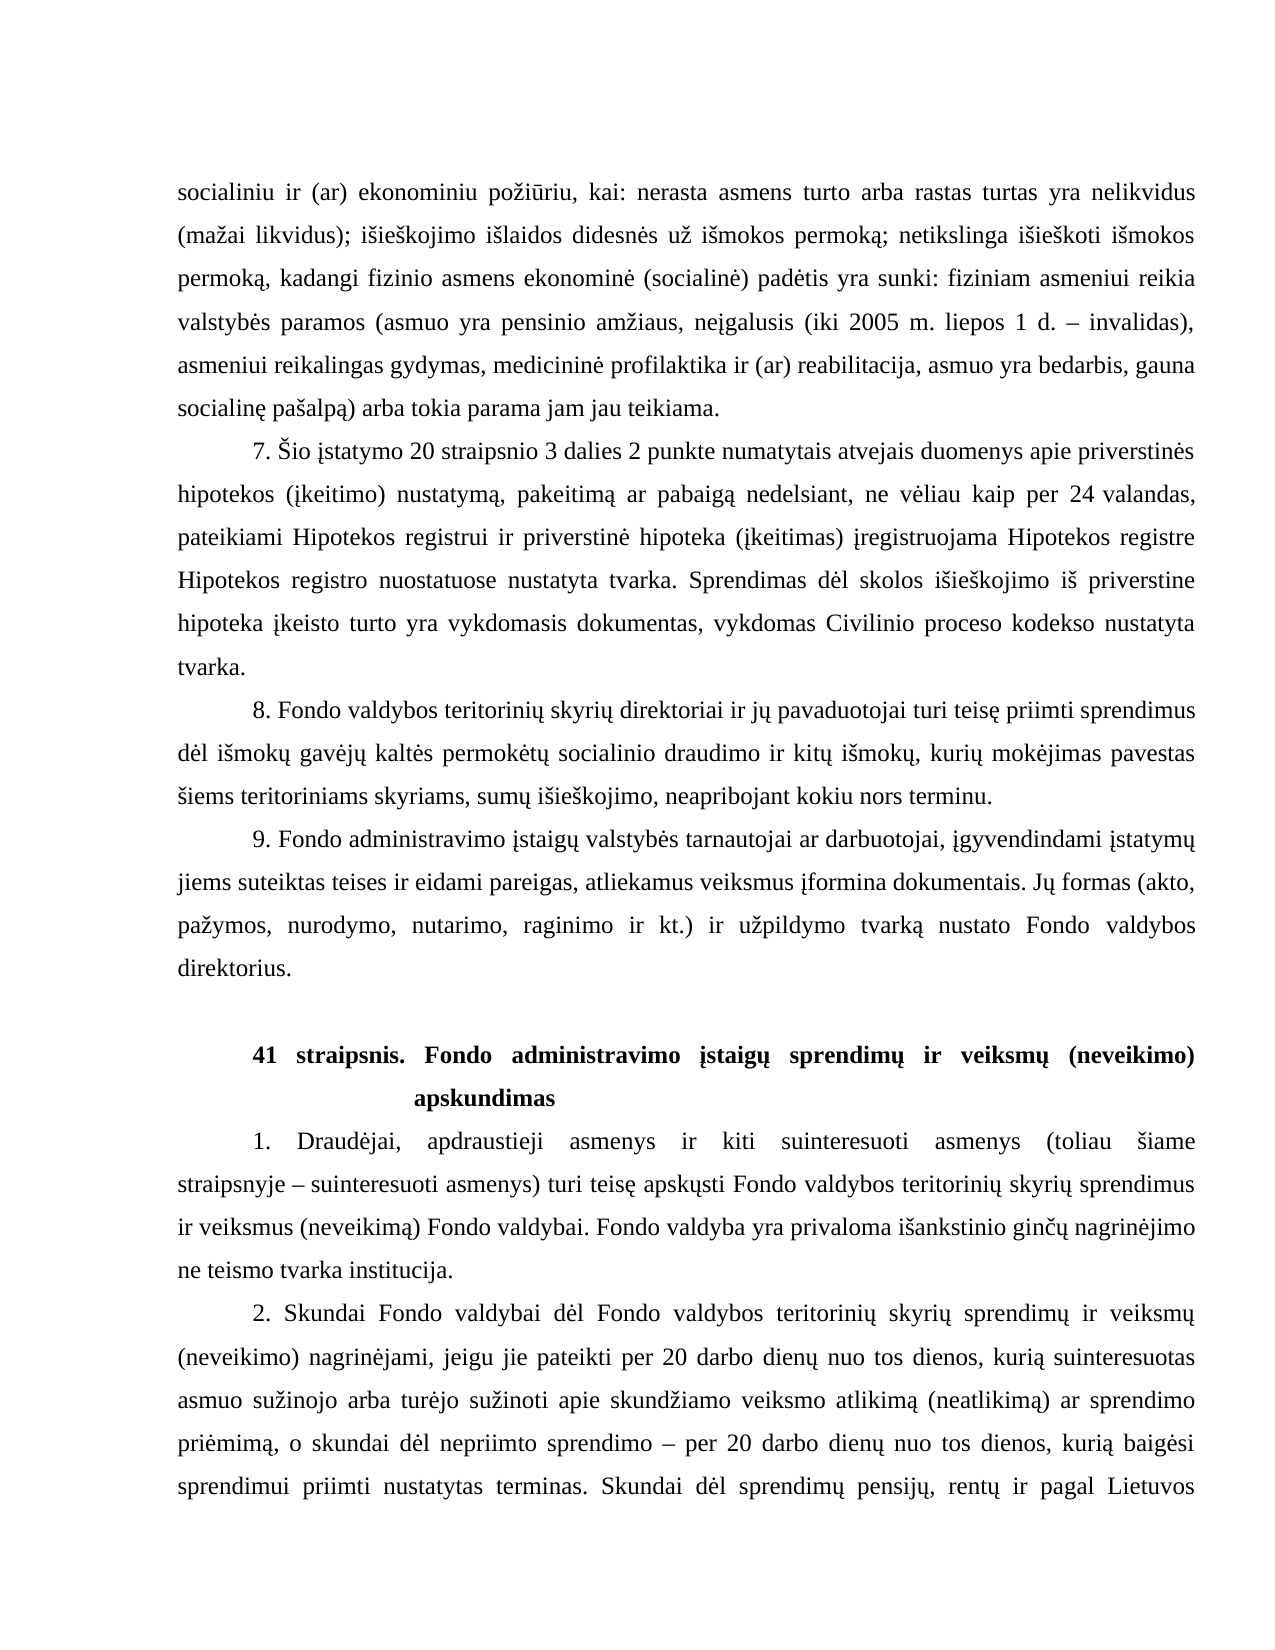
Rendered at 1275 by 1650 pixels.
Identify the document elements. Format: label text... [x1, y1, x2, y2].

text 2. Skundai Fondo valdybai dėl Fondo valdybos teritorinių skyrių sprendimų ir veiksmų (neveikimo) nagrinėjami, jeigu jie pateikti per 20 darbo dienų nuo tos dienos, kurią suinteresuotas asmuo sužinojo arba turėjo sužinoti apie skundžiamo veiksmo atlikimą (neatlikimą) ar sprendimo priėmimą, o skundai dėl nepriimto sprendimo – per 20 darbo dienų nuo tos dienos, kurią baigėsi sprendimui priimti nustatytas terminas. Skundai dėl sprendimų pensijų, rentų ir pagal Lietuvos [177, 1298, 1196, 1500]
text socialiniu ir (ar) ekonominiu požiūriu, kai: nerasta asmens turto arba rastas turtas yra nelikvidus (mažai likvidus); išieškojimo išlaidos didesnės už išmokos permoką; netikslinga išieškoti išmokos permoką, kadangi fizinio asmens ekonominė (socialinė) padėtis yra sunki: fiziniam asmeniui reikia valstybės paramos (asmuo yra pensinio amžiaus, neįgalusis (iki 2005 m. liepos 1 d. – invalidas), asmeniui reikalingas gydymas, medicininė profilaktika ir (ar) reabilitacija, asmuo yra bedarbis, gauna socialinę pašalpą) arba tokia parama jam jau teikiama. [177, 177, 1196, 422]
text 1. Draudėjai, apdraustieji asmenys ir kiti suinteresuoti asmenys (toliau šiame straipsnyje – suinteresuoti asmenys) turi teisę apskųsti Fondo valdybos teritorinių skyrių sprendimus ir veiksmus (neveikimą) Fondo valdybai. Fondo valdyba yra privaloma išankstinio ginčų nagrinėjimo ne teismo tvarka institucija. [177, 1126, 1196, 1284]
text 8. Fondo valdybos teritorinių skyrių direktoriai ir jų pavaduotojai turi teisę priimti sprendimus dėl išmokų gavėjų kaltės permokėtų socialinio draudimo ir kitų išmokų, kurių mokėjimas pavestas šiems teritoriniams skyriams, sumų išieškojimo, neapribojant kokiu nors terminu. [177, 695, 1196, 810]
text 9. Fondo administravimo įstaigų valstybės tarnautojai ar darbuotojai, įgyvendindami įstatymų jiems suteiktas teises ir eidami pareigas, atliekamus veiksmus įformina dokumentais. Jų formas (akto, pažymos, nurodymo, nutarimo, raginimo ir kt.) ir užpildymo tvarką nustato Fondo valdybos direktorius. [177, 824, 1196, 982]
text 7. Šio įstatymo 20 straipsnio 3 dalies 2 punkte numatytais atvejais duomenys apie priverstinės hipotekos (įkeitimo) nustatymą, pakeitimą ar pabaigą nedelsiant, ne vėliau kaip per 24 valandas, pateikiami Hipotekos registrui ir priverstinė hipoteka (įkeitimas) įregistruojama Hipotekos registre Hipotekos registro nuostatuose nustatyta tvarka. Sprendimas dėl skolos išieškojimo iš priverstine hipoteka įkeisto turto yra vykdomasis dokumentas, vykdomas Civilinio proceso kodekso nustatyta tvarka. [177, 436, 1196, 680]
text 41 straipsnis. Fondo administravimo įstaigų sprendimų ir veiksmų (neveikimo) apskundimas [252, 1040, 1196, 1112]
